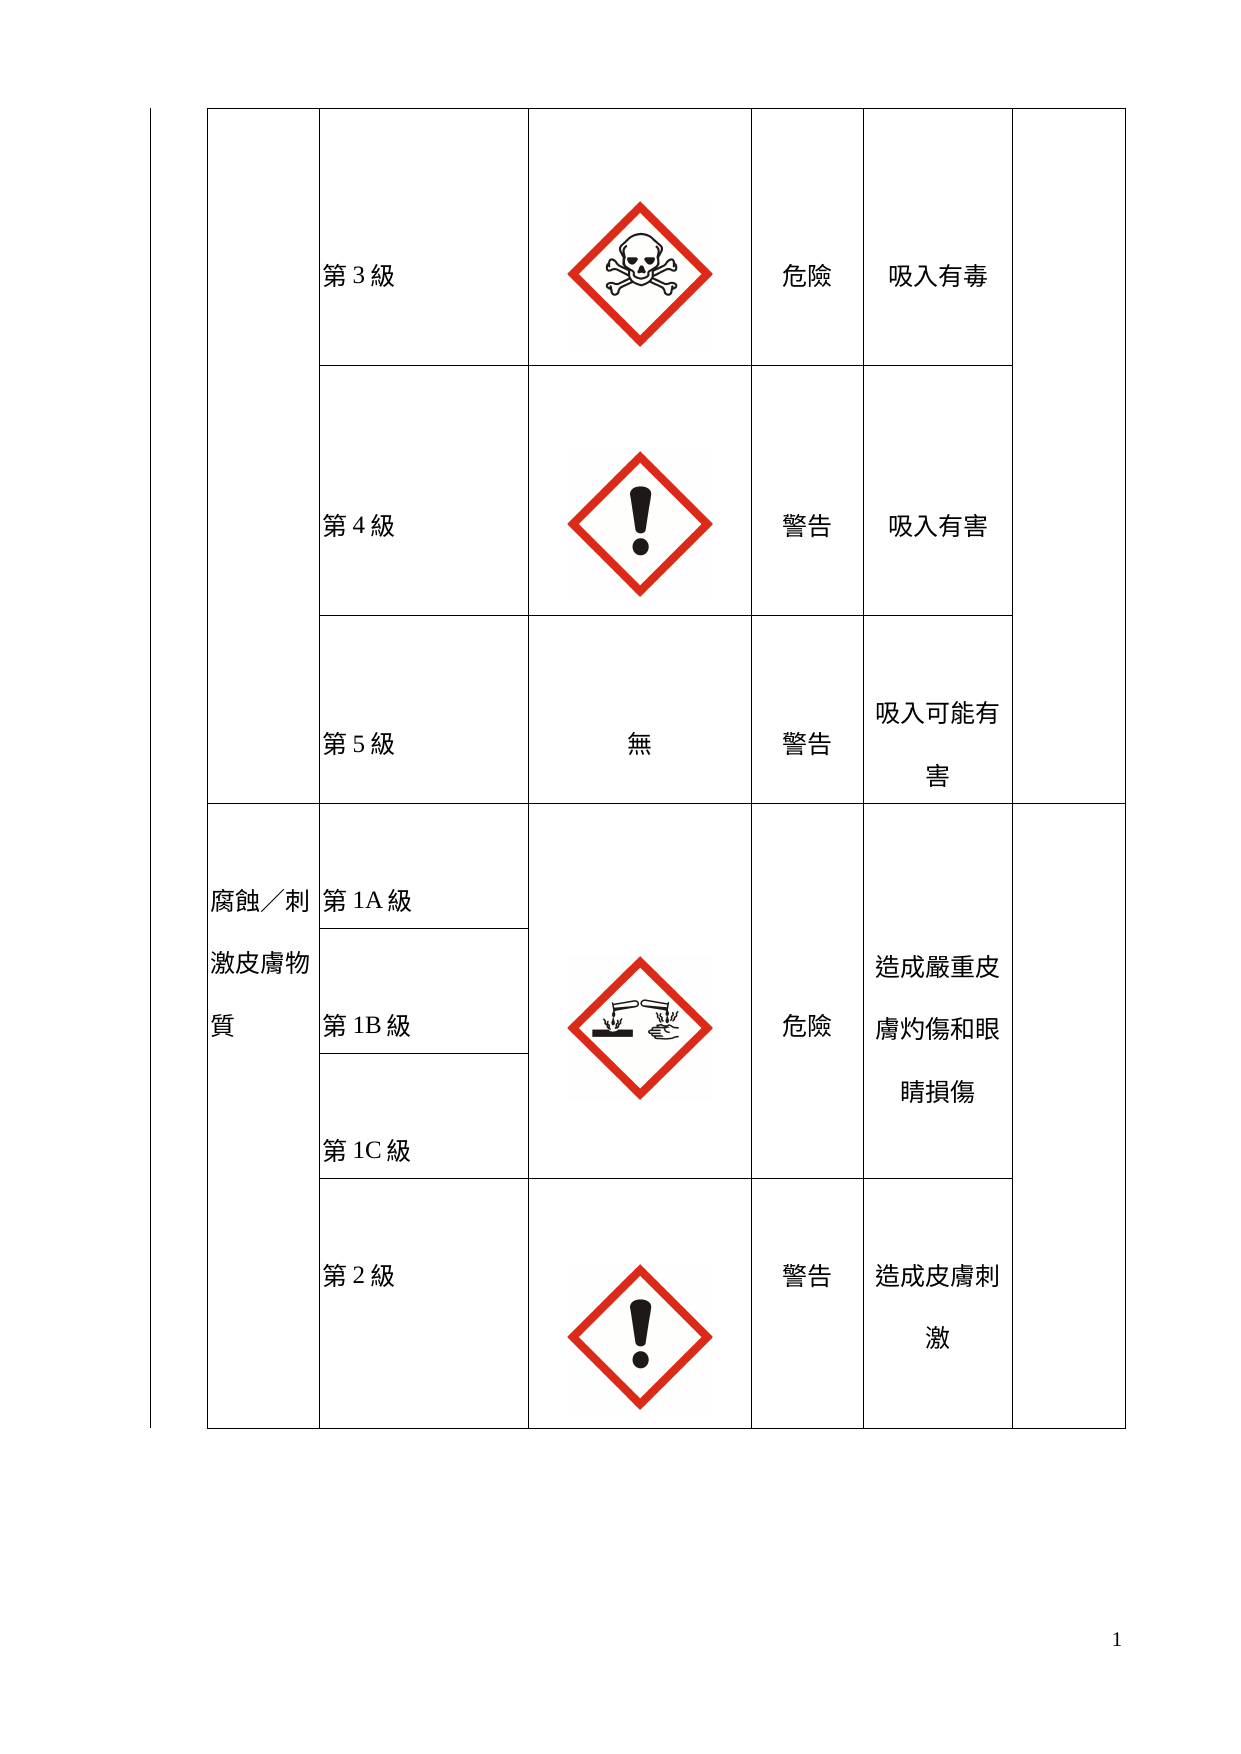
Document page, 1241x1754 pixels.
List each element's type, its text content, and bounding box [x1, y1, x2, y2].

table_cell [529, 366, 751, 615]
table_cell 吸入有害 [864, 366, 1012, 615]
table_cell [529, 804, 751, 1178]
table_cell 第1B級 [320, 929, 528, 1053]
table_cell 造成皮膚刺激 [864, 1179, 1012, 1428]
table_cell 警告 [752, 366, 863, 615]
table_cell 警告 [752, 1179, 863, 1428]
table_cell 吸入有毒 [864, 109, 1012, 365]
table_cell 第1C級 [320, 1054, 528, 1178]
table_cell 第2級 [320, 1179, 528, 1428]
table_cell 第1A級 [320, 804, 528, 928]
table_cell [1013, 109, 1125, 803]
table_cell [151, 615, 207, 803]
table_cell [529, 1179, 751, 1428]
table_cell 危險 [752, 109, 863, 365]
table_cell [529, 109, 751, 365]
table_cell [208, 109, 319, 803]
table_cell [151, 365, 207, 615]
table_cell [151, 803, 207, 928]
table_cell 第5級 [320, 616, 528, 803]
table_cell 腐蝕／刺激皮膚物質 [208, 804, 319, 1428]
table_cell [1013, 804, 1125, 1428]
table_cell 第4級 [320, 366, 528, 615]
table_cell [151, 928, 207, 1053]
table_cell 第3級 [320, 109, 528, 365]
table_cell 警告 [752, 616, 863, 803]
table_cell [151, 1178, 207, 1428]
table_cell [151, 108, 207, 365]
table_cell 造成嚴重皮膚灼傷和眼睛損傷 [864, 804, 1012, 1178]
table_cell [151, 1053, 207, 1178]
table_cell 危險 [752, 804, 863, 1178]
table_cell 吸入可能有害 [864, 616, 1012, 803]
table_cell 無 [529, 616, 751, 803]
